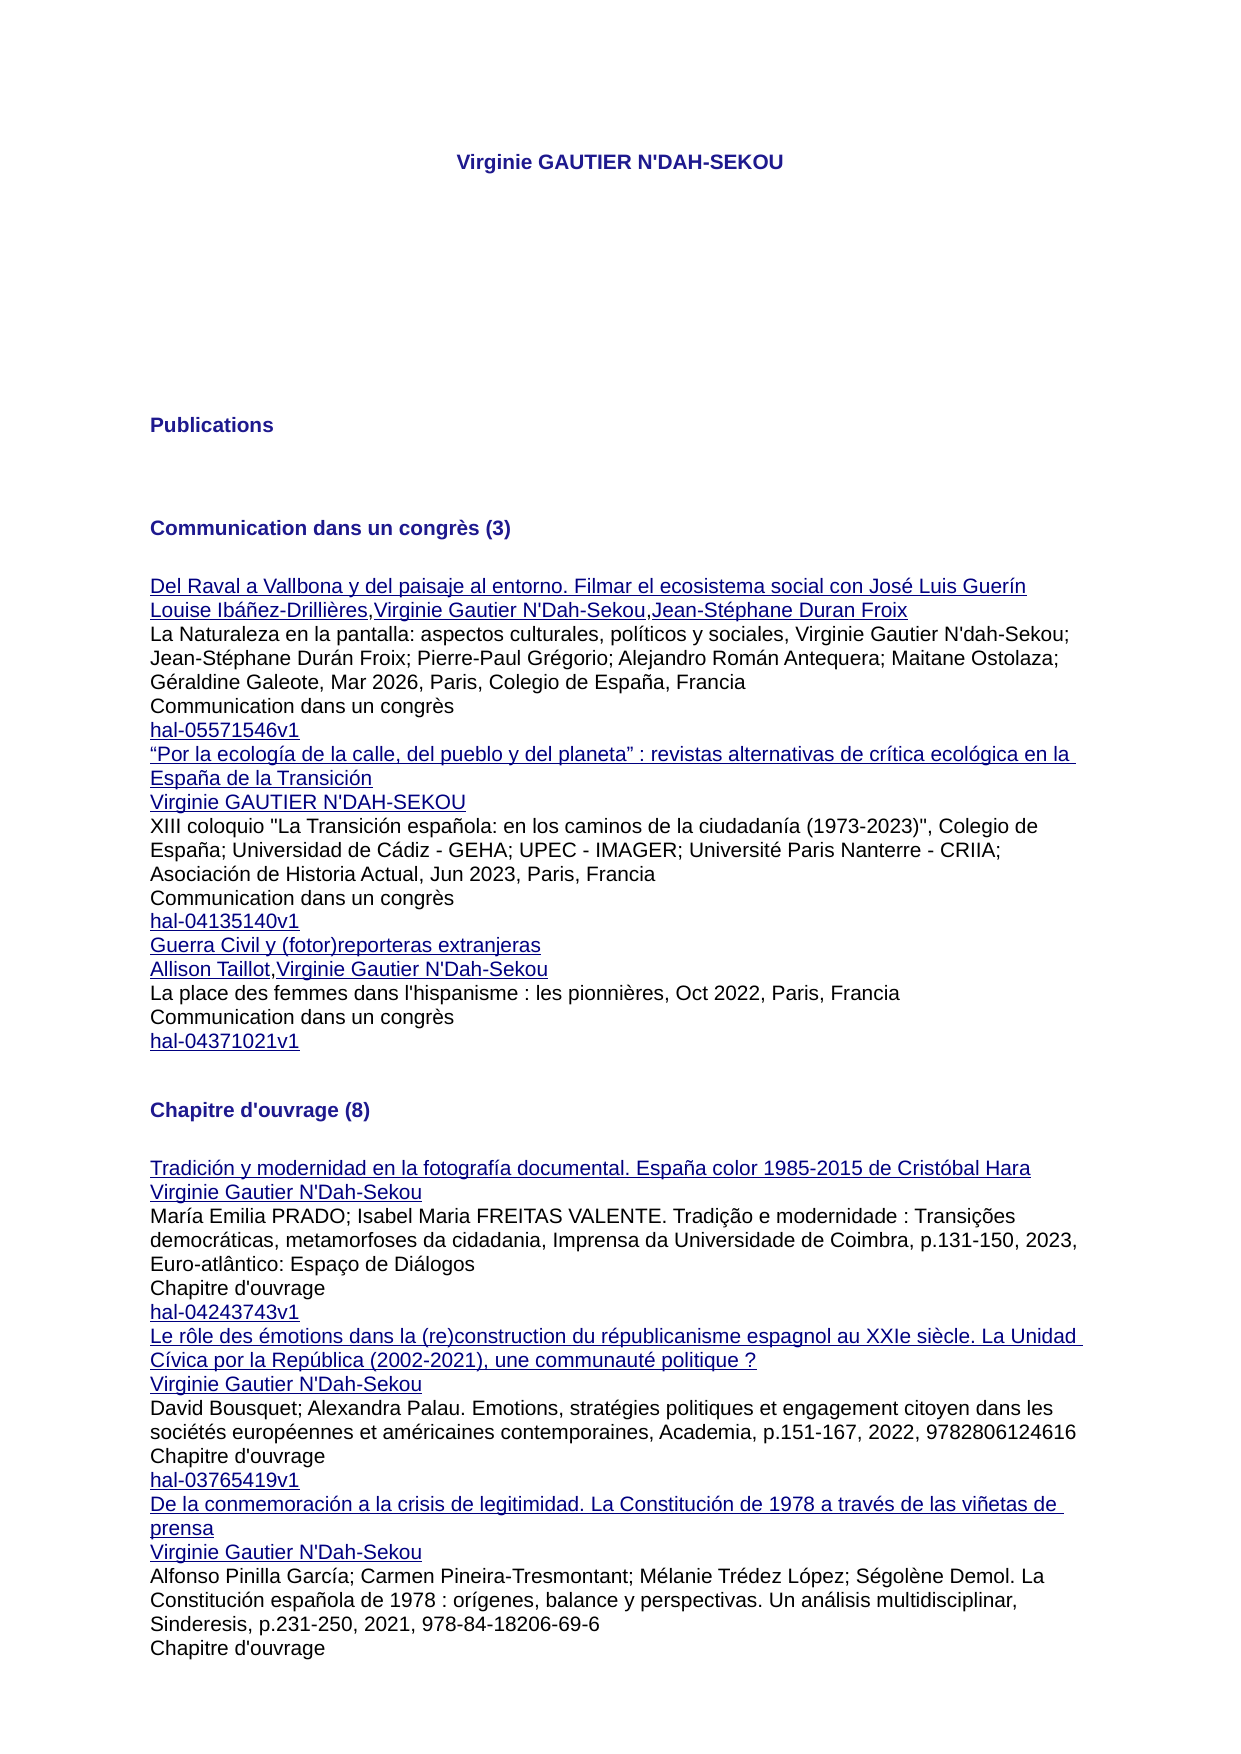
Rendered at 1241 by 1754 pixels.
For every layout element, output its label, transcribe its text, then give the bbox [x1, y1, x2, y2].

subtitle Chapitre d'ouvrage (8) [150, 1098, 1090, 1122]
subtitle Publications [150, 412, 1090, 436]
subtitle Communication dans un congrès (3) [150, 516, 1090, 539]
table_cell “Por la ecología de la calle, del pueblo y del planeta” : revistas alternativas de crítica ecológica en la España de la Transición Virginie GAUTIER N'DAH-SEKOU XIII coloquio "La Transición española: en los caminos de la ciudadanía (1973-2023)", Colegio de España; Universidad de Cádiz - GEHA; UPEC - IMAGER; Université Paris Nanterre - CRIIA; Asociación de Historia Actual, Jun 2023, Paris, Francia Communication dans un congrès hal-04135140v1 [150, 742, 1090, 933]
table_header Del Raval a Vallbona y del paisaje al entorno. Filmar el ecosistema social con José Luis Guerín Louise Ibáñez-Drillières,Virginie Gautier N'Dah-Sekou,Jean-Stéphane Duran Froix La Naturaleza en la pantalla: aspectos culturales, políticos y sociales, Virginie Gautier N'dah-Sekou; Jean-Stéphane Durán Froix; Pierre-Paul Grégorio; Alejandro Román Antequera; Maitane Ostolaza; Géraldine Galeote, Mar 2026, Paris, Colegio de España, Francia Communication dans un congrès hal-05571546v1 [150, 574, 1090, 742]
table_header Tradición y modernidad en la fotografía documental. España color 1985-2015 de Cristóbal Hara Virginie Gautier N'Dah-Sekou María Emilia PRADO; Isabel Maria FREITAS VALENTE. Tradição e modernidade : Transições democráticas, metamorfoses da cidadania, Imprensa da Universidade de Coimbra, p.131-150, 2023, Euro-atlântico: Espaço de Diálogos Chapitre d'ouvrage hal-04243743v1 [150, 1156, 1090, 1324]
table_cell De la conmemoración a la crisis de legitimidad. La Constitución de 1978 a través de las viñetas de prensa Virginie Gautier N'Dah-Sekou Alfonso Pinilla García; Carmen Pineira-Tresmontant; Mélanie Trédez López; Ségolène Demol. La Constitución española de 1978 : orígenes, balance y perspectivas. Un análisis multidisciplinar, Sinderesis, p.231-250, 2021, 978-84-18206-69-6 Chapitre d'ouvrage [150, 1492, 1090, 1659]
table_cell Guerra Civil y (fotor)reporteras extranjeras Allison Taillot,Virginie Gautier N'Dah-Sekou La place des femmes dans l'hispanisme : les pionnières, Oct 2022, Paris, Francia Communication dans un congrès hal-04371021v1 [150, 933, 1090, 1053]
table_cell Le rôle des émotions dans la (re)construction du républicanisme espagnol au XXIe siècle. La Unidad Cívica por la República (2002-2021), une communauté politique ? Virginie Gautier N'Dah-Sekou David Bousquet; Alexandra Palau. Emotions, stratégies politiques et engagement citoyen dans les sociétés européennes et américaines contemporaines, Academia, p.151-167, 2022, 9782806124616 Chapitre d'ouvrage hal-03765419v1 [150, 1324, 1090, 1492]
subtitle Virginie GAUTIER N'DAH-SEKOU [150, 150, 1090, 174]
